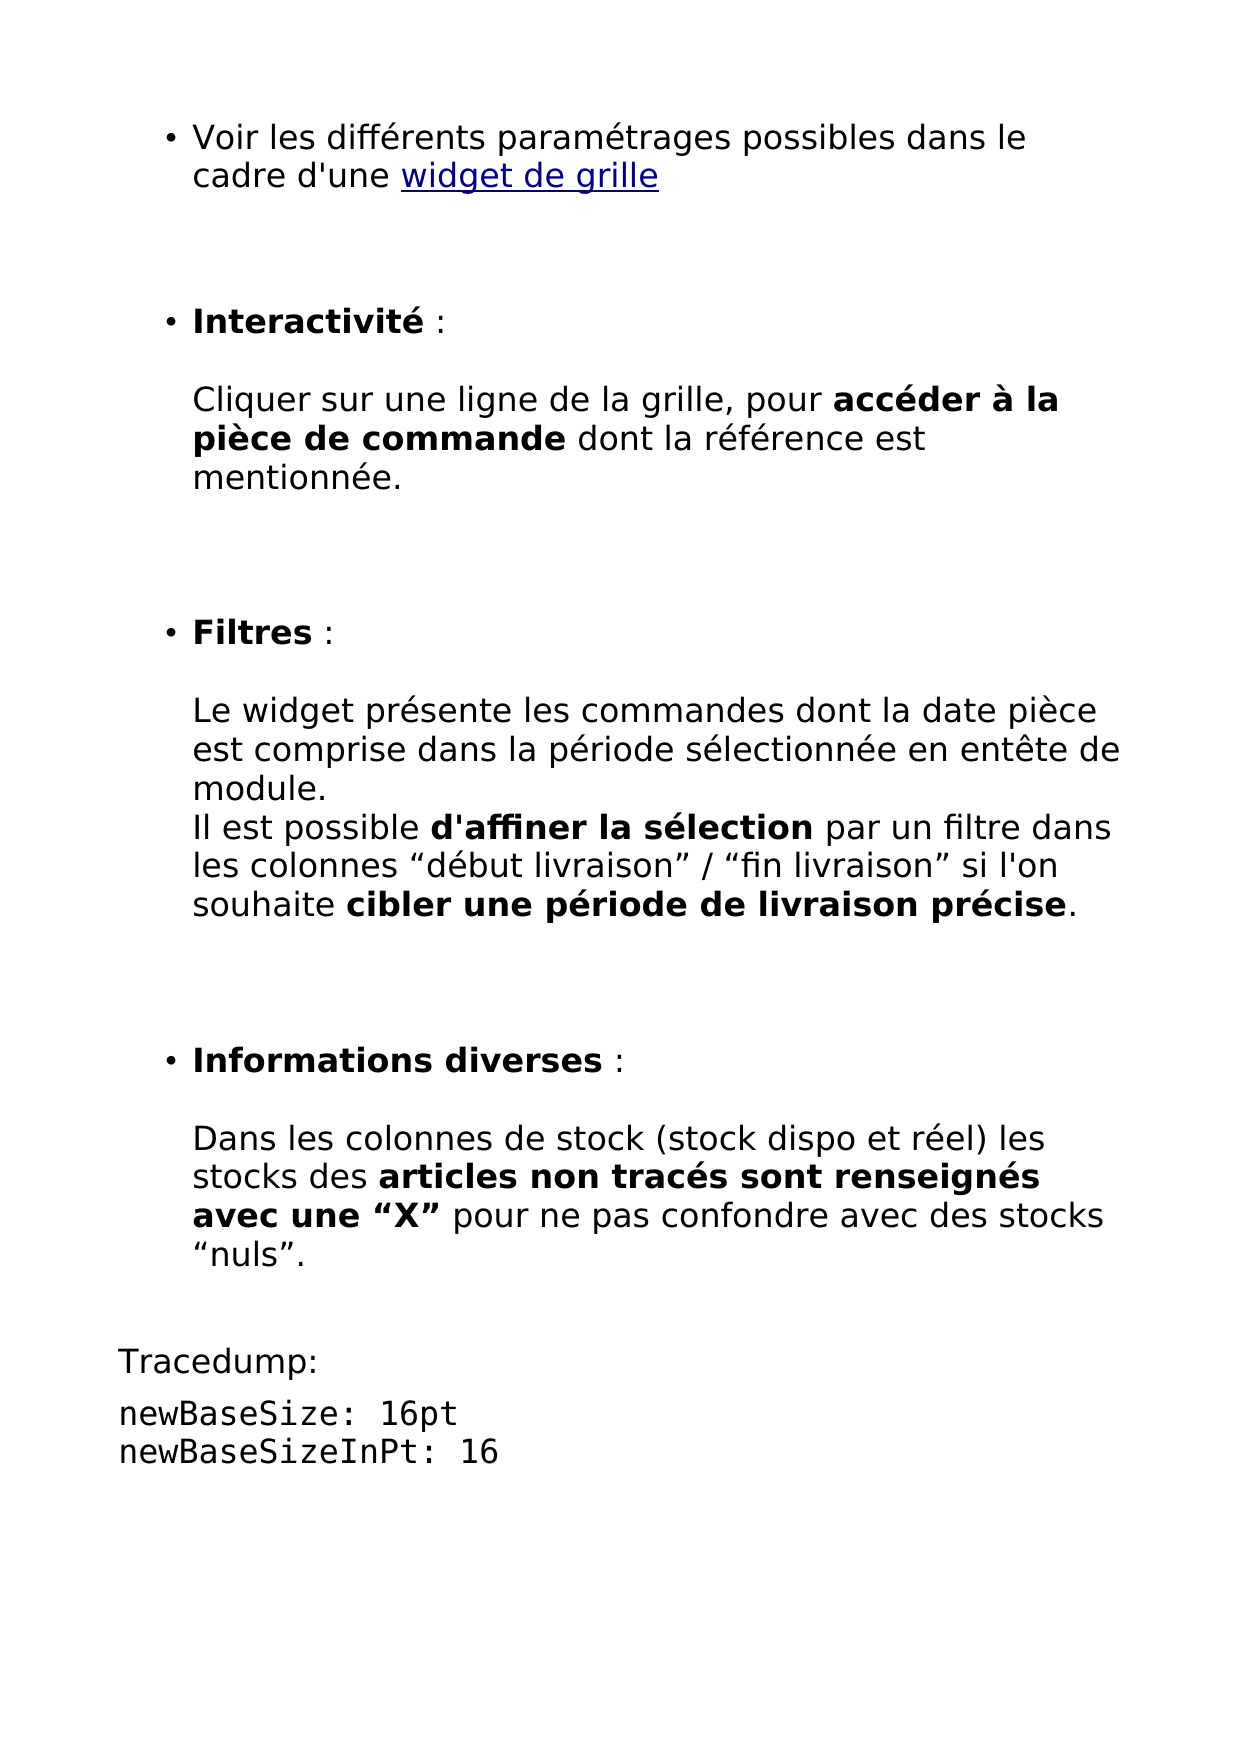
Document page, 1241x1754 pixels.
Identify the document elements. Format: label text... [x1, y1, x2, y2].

list Filtres : Le widget présente les commandes dont la date pièce est comprise dans la période sélectionnée en entête de module. Il est possible d'affiner la sélection par un filtre dans les colonnes “début livraison” / “fin livraison” si l'on souhaite cibler une période de livraison précise. [177, 614, 1122, 1041]
list Interactivité : Cliquer sur une ligne de la grille, pour accéder à la pièce de commande dont la référence est mentionnée. [177, 303, 1122, 614]
list Informations diverses : Dans les colonnes de stock (stock dispo et réel) les stocks des articles non tracés sont renseignés avec une “X” pour ne pas confondre avec des stocks “nuls”. [177, 1041, 1122, 1274]
text Tracedump: [118, 1304, 1122, 1382]
text newBaseSize: 16pt newBaseSizeInPt: 16 [118, 1394, 1122, 1472]
list Voir les différents paramétrages possibles dans le cadre d'une widget de grille [177, 118, 1122, 273]
